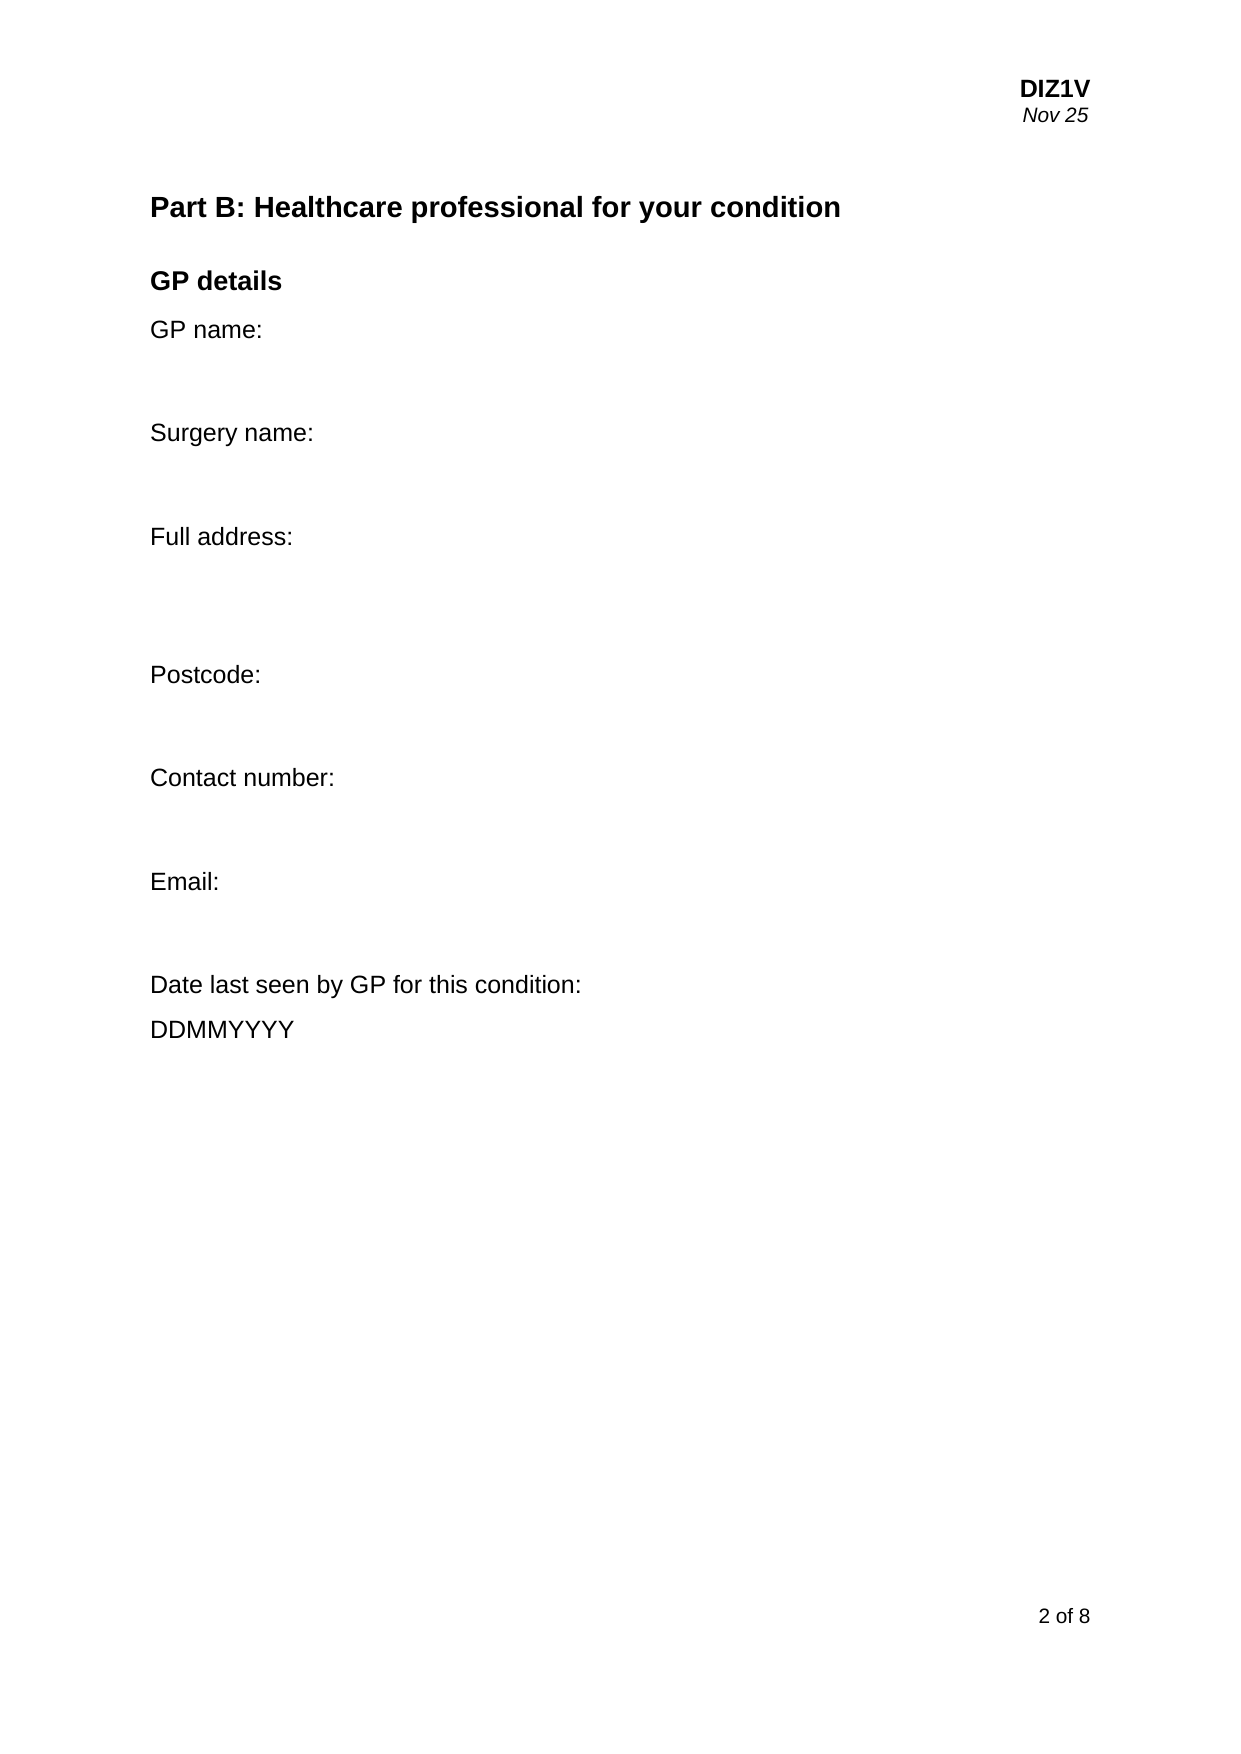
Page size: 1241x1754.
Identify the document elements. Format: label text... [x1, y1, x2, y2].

text Part B: Healthcare professional for your condition [150, 190, 1090, 224]
text DDMMYYYY [150, 1015, 1090, 1044]
text Postcode: [150, 660, 1090, 688]
text Email: [150, 867, 1090, 895]
text Contact number: [150, 763, 1090, 792]
text GP name: [150, 315, 1090, 344]
text Full address: [150, 522, 1090, 551]
text GP details [150, 265, 1090, 296]
text Date last seen by GP for this condition: [150, 970, 1090, 999]
text Surgery name: [150, 418, 1090, 447]
